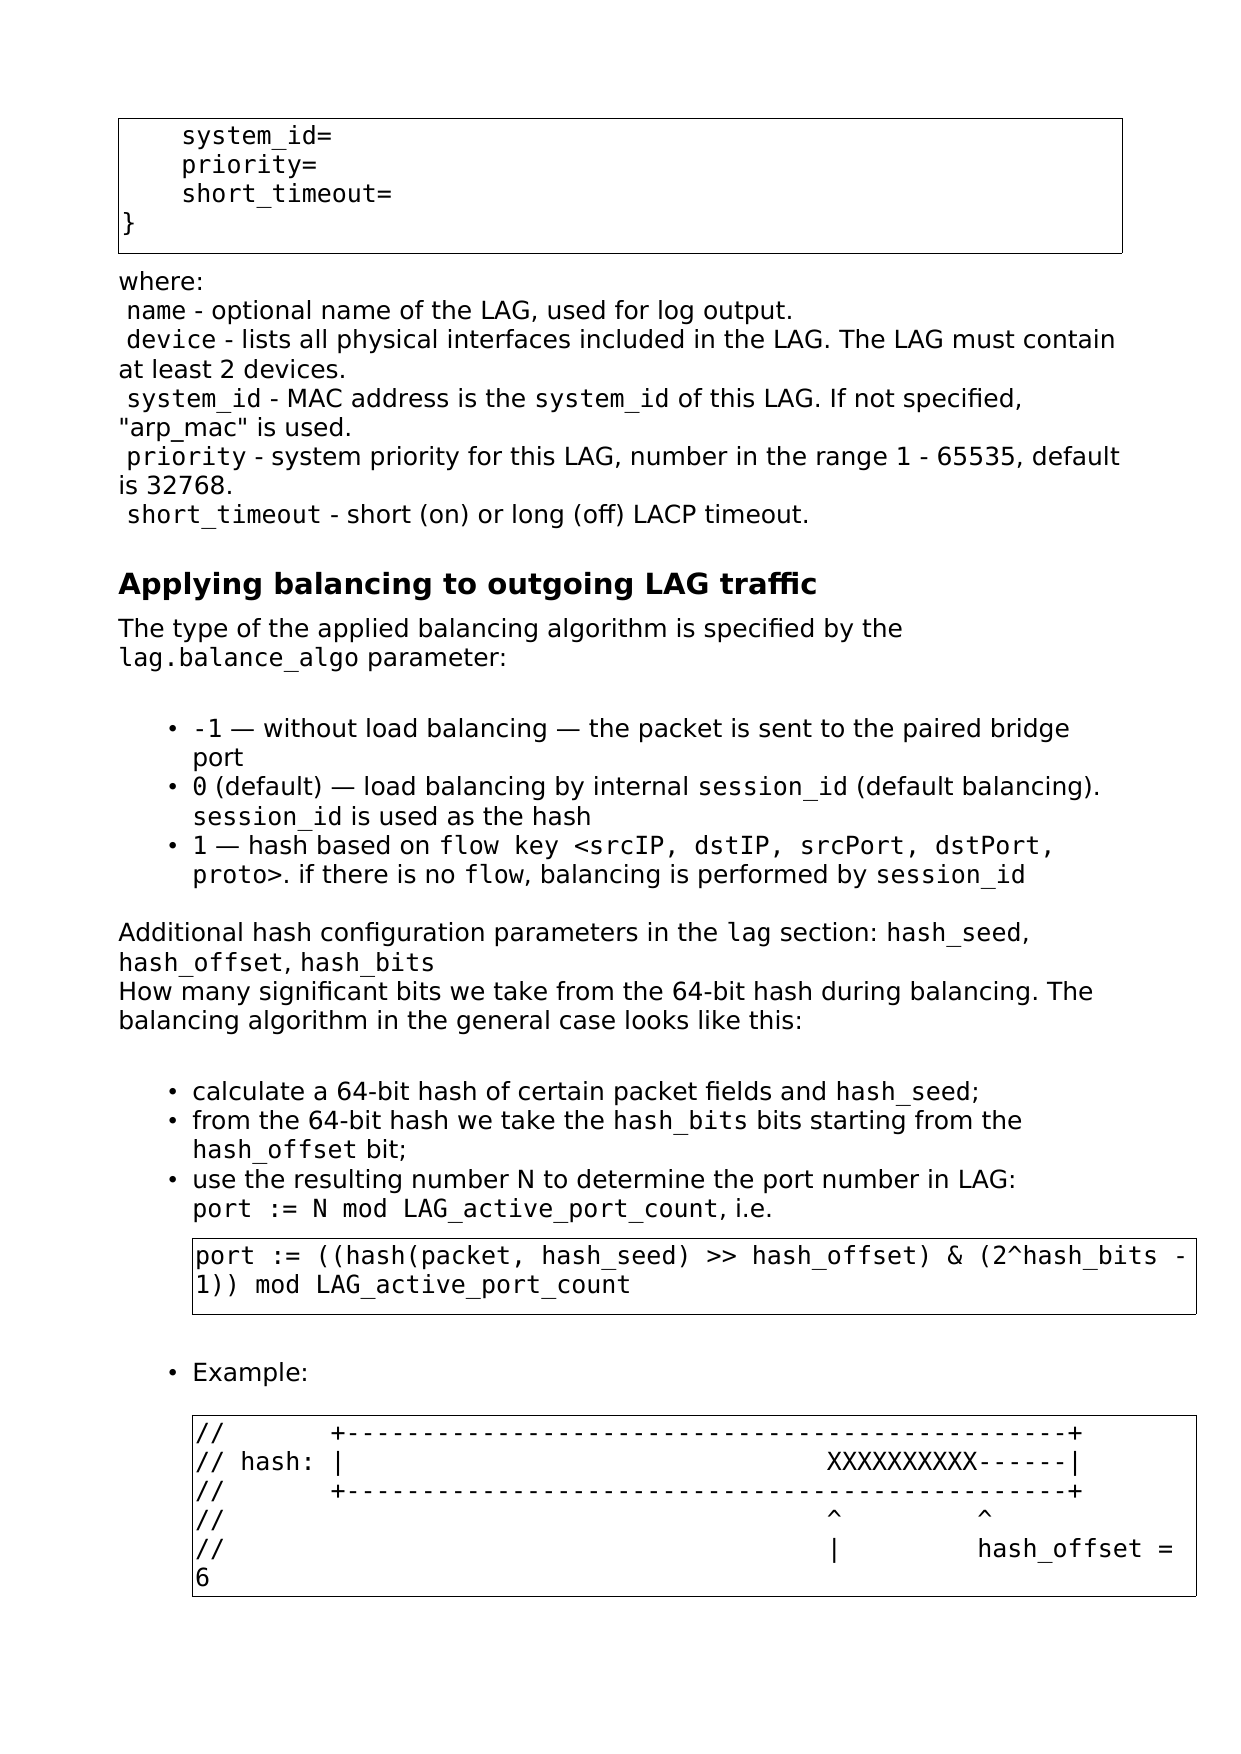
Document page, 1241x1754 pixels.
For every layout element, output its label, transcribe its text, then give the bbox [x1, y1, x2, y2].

list calculate a 64-bit hash of certain packet fields and hash_seed; [177, 1077, 1122, 1106]
text where: name - optional name of the LAG, used for log output. device - lists all physical interfaces included in the LAG. The LAG must contain at least 2 devices. system_id - MAC address is the system_id of this LAG. If not specified, "arp_mac" is used. priority - system priority for this LAG, number in the range 1 - 65535, default is 32768. short_timeout - short (on) or long (off) LACP timeout. [118, 267, 1122, 530]
list Example: [177, 1358, 1122, 1387]
subtitle Applying balancing to outgoing LAG traffic [118, 567, 1122, 601]
list 0 (default) — load balancing by internal session_id (default balancing). session_id is used as the hash [177, 772, 1122, 831]
text Additional hash configuration parameters in the lag section: hash_seed, hash_offset, hash_bits How many significant bits we take from the 64-bit hash during balancing. The balancing algorithm in the general case looks like this: [118, 919, 1122, 1035]
text The type of the applied balancing algorithm is specified by the lag.balance_algo parameter: [118, 614, 1122, 672]
list from the 64-bit hash we take the hash_bits bits starting from the hash_offset bit; [177, 1106, 1122, 1165]
list 1 — hash based on flow key <srcIP, dstIP, srcPort, dstPort, proto>. if there is no flow, balancing is performed by session_id [177, 831, 1122, 889]
table_header system_id= priority= short_timeout= } [119, 119, 1122, 252]
table_header // +------------------------------------------------+ // hash: | XXXXXXXXXX------| // +------------------------------------------------+ // ^ ^ // | hash_offset = 6 [193, 1416, 1196, 1596]
list use the resulting number N to determine the port number in LAG: port := N mod LAG_active_port_count, i.e. [177, 1165, 1122, 1223]
list -1 — without load balancing — the packet is sent to the paired bridge port [177, 714, 1122, 772]
table_header port := ((hash(packet, hash_seed) >> hash_offset) & (2^hash_bits - 1)) mod LAG_active_port_count [193, 1239, 1196, 1314]
